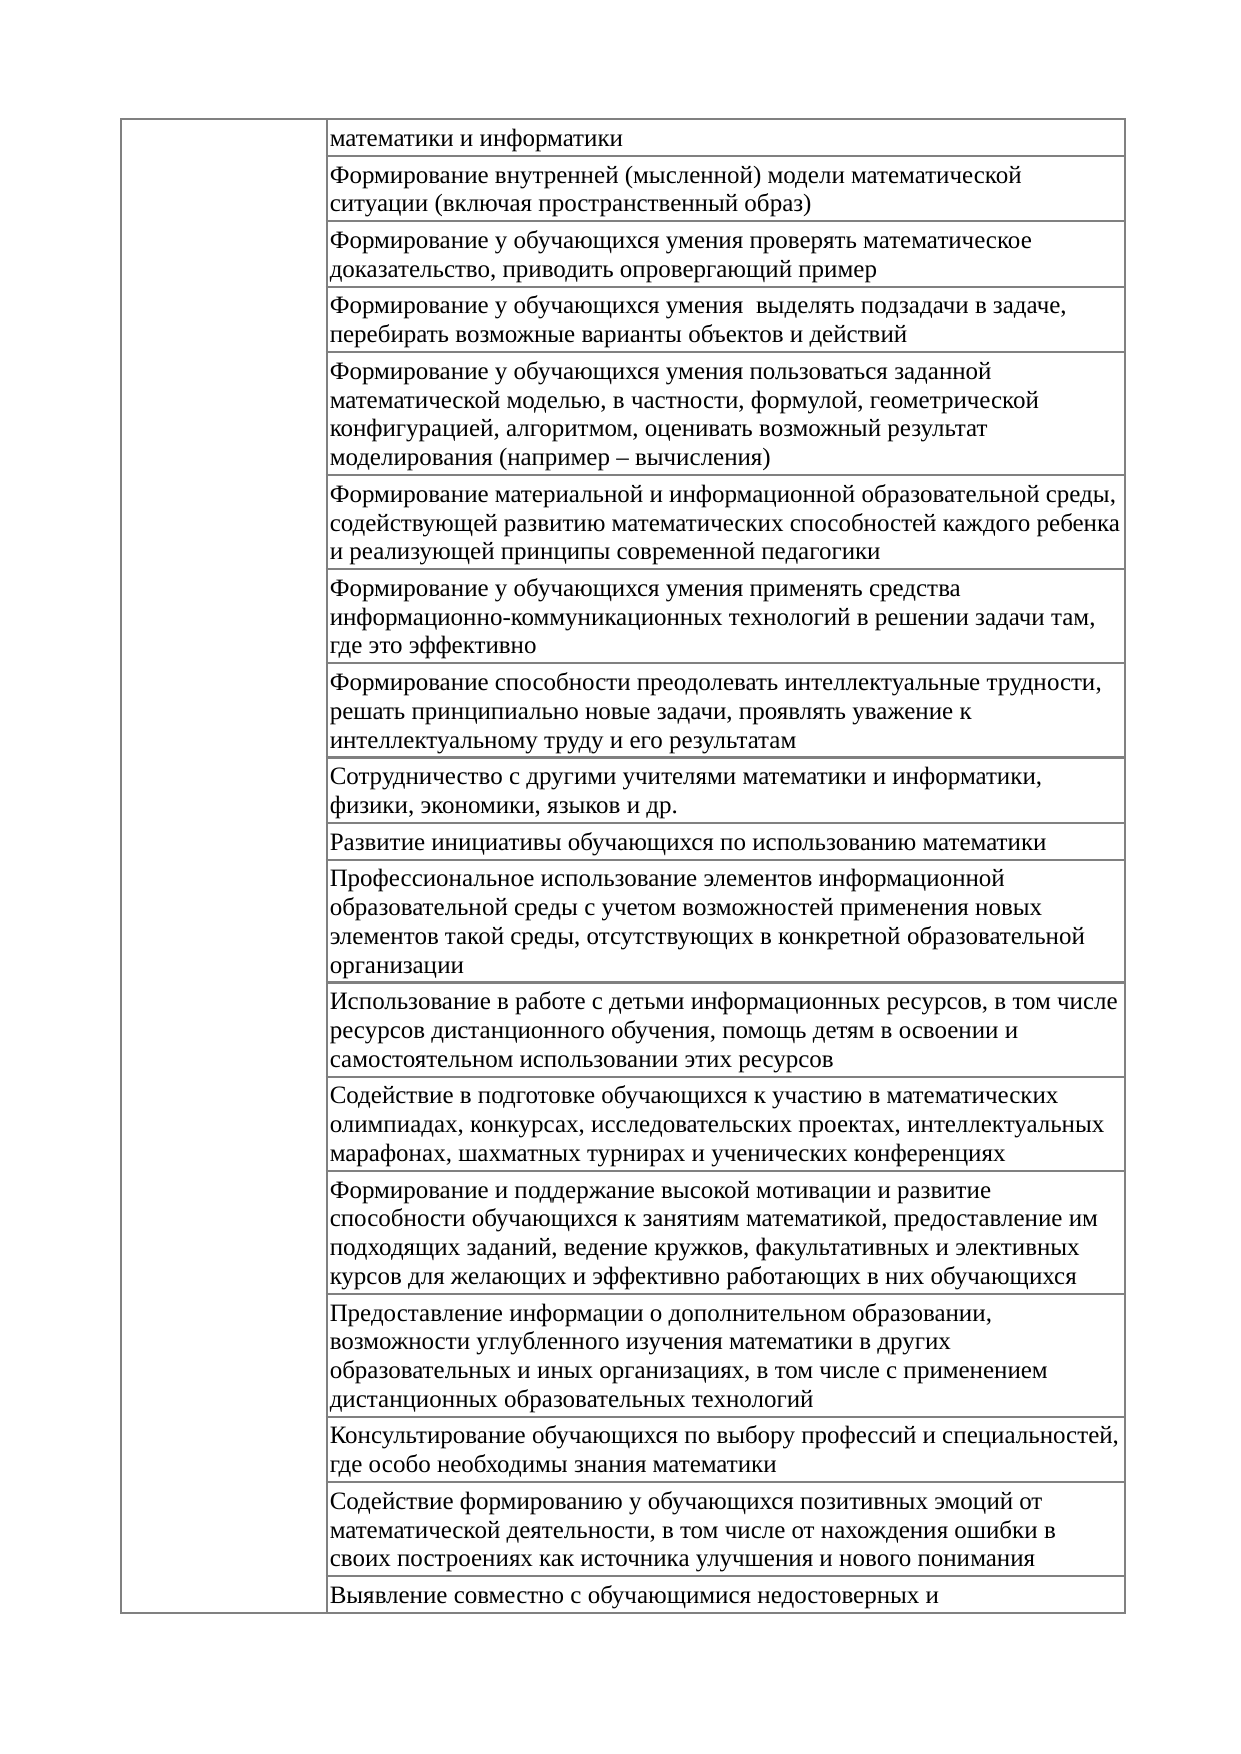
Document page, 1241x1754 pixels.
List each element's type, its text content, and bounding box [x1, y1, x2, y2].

table_cell [122, 120, 326, 1612]
table_cell Выявление совместно с обучающимися недостоверных и [328, 1577, 1124, 1612]
table_cell Формирование материальной и информационной образовательной среды, содействующей развитию математических способностей каждого ребенка и реализующей принципы современной педагогики [328, 476, 1124, 568]
table_cell математики и информатики [328, 120, 1124, 155]
table_cell Формирование внутренней (мысленной) модели математической ситуации (включая пространственный образ) [328, 157, 1124, 220]
table_cell Формирование у обучающихся умения применять средства информационно-коммуникационных технологий в решении задачи там, где это эффективно [328, 570, 1124, 662]
table_cell Формирование у обучающихся умения пользоваться заданной математической моделью, в частности, формулой, геометрической конфигурацией, алгоритмом, оценивать возможный результат моделирования (например – вычисления) [328, 353, 1124, 474]
table_cell Профессиональное использование элементов информационной образовательной среды с учетом возможностей применения новых элементов такой среды, отсутствующих в конкретной образовательной организации [328, 861, 1124, 981]
table_cell Формирование у обучающихся умения выделять подзадачи в задаче, перебирать возможные варианты объектов и действий [328, 288, 1124, 351]
table_cell Использование в работе с детьми информационных ресурсов, в том числе ресурсов дистанционного обучения, помощь детям в освоении и самостоятельном использовании этих ресурсов [328, 984, 1124, 1076]
table_cell Формирование и поддержание высокой мотивации и развитие способности обучающихся к занятиям математикой, предоставление им подходящих заданий, ведение кружков, факультативных и элективных курсов для желающих и эффективно работающих в них обучающихся [328, 1172, 1124, 1293]
table_cell Предоставление информации о дополнительном образовании, возможности углубленного изучения математики в других образовательных и иных организациях, в том числе с применением дистанционных образовательных технологий [328, 1295, 1124, 1416]
table_cell Формирование у обучающихся умения проверять математическое доказательство, приводить опровергающий пример [328, 222, 1124, 286]
table_cell Содействие в подготовке обучающихся к участию в математических олимпиадах, конкурсах, исследовательских проектах, интеллектуальных марафонах, шахматных турнирах и ученических конференциях [328, 1078, 1124, 1170]
table_cell Содействие формированию у обучающихся позитивных эмоций от математической деятельности, в том числе от нахождения ошибки в своих построениях как источника улучшения и нового понимания [328, 1483, 1124, 1575]
table_cell Формирование способности преодолевать интеллектуальные трудности, решать принципиально новые задачи, проявлять уважение к интеллектуальному труду и его результатам [328, 664, 1124, 756]
table_cell Развитие инициативы обучающихся по использованию математики [328, 824, 1124, 858]
table_cell Консультирование обучающихся по выбору профессий и специальностей, где особо необходимы знания математики [328, 1418, 1124, 1481]
table_cell Сотрудничество с другими учителями математики и информатики, физики, экономики, языков и др. [328, 759, 1124, 822]
